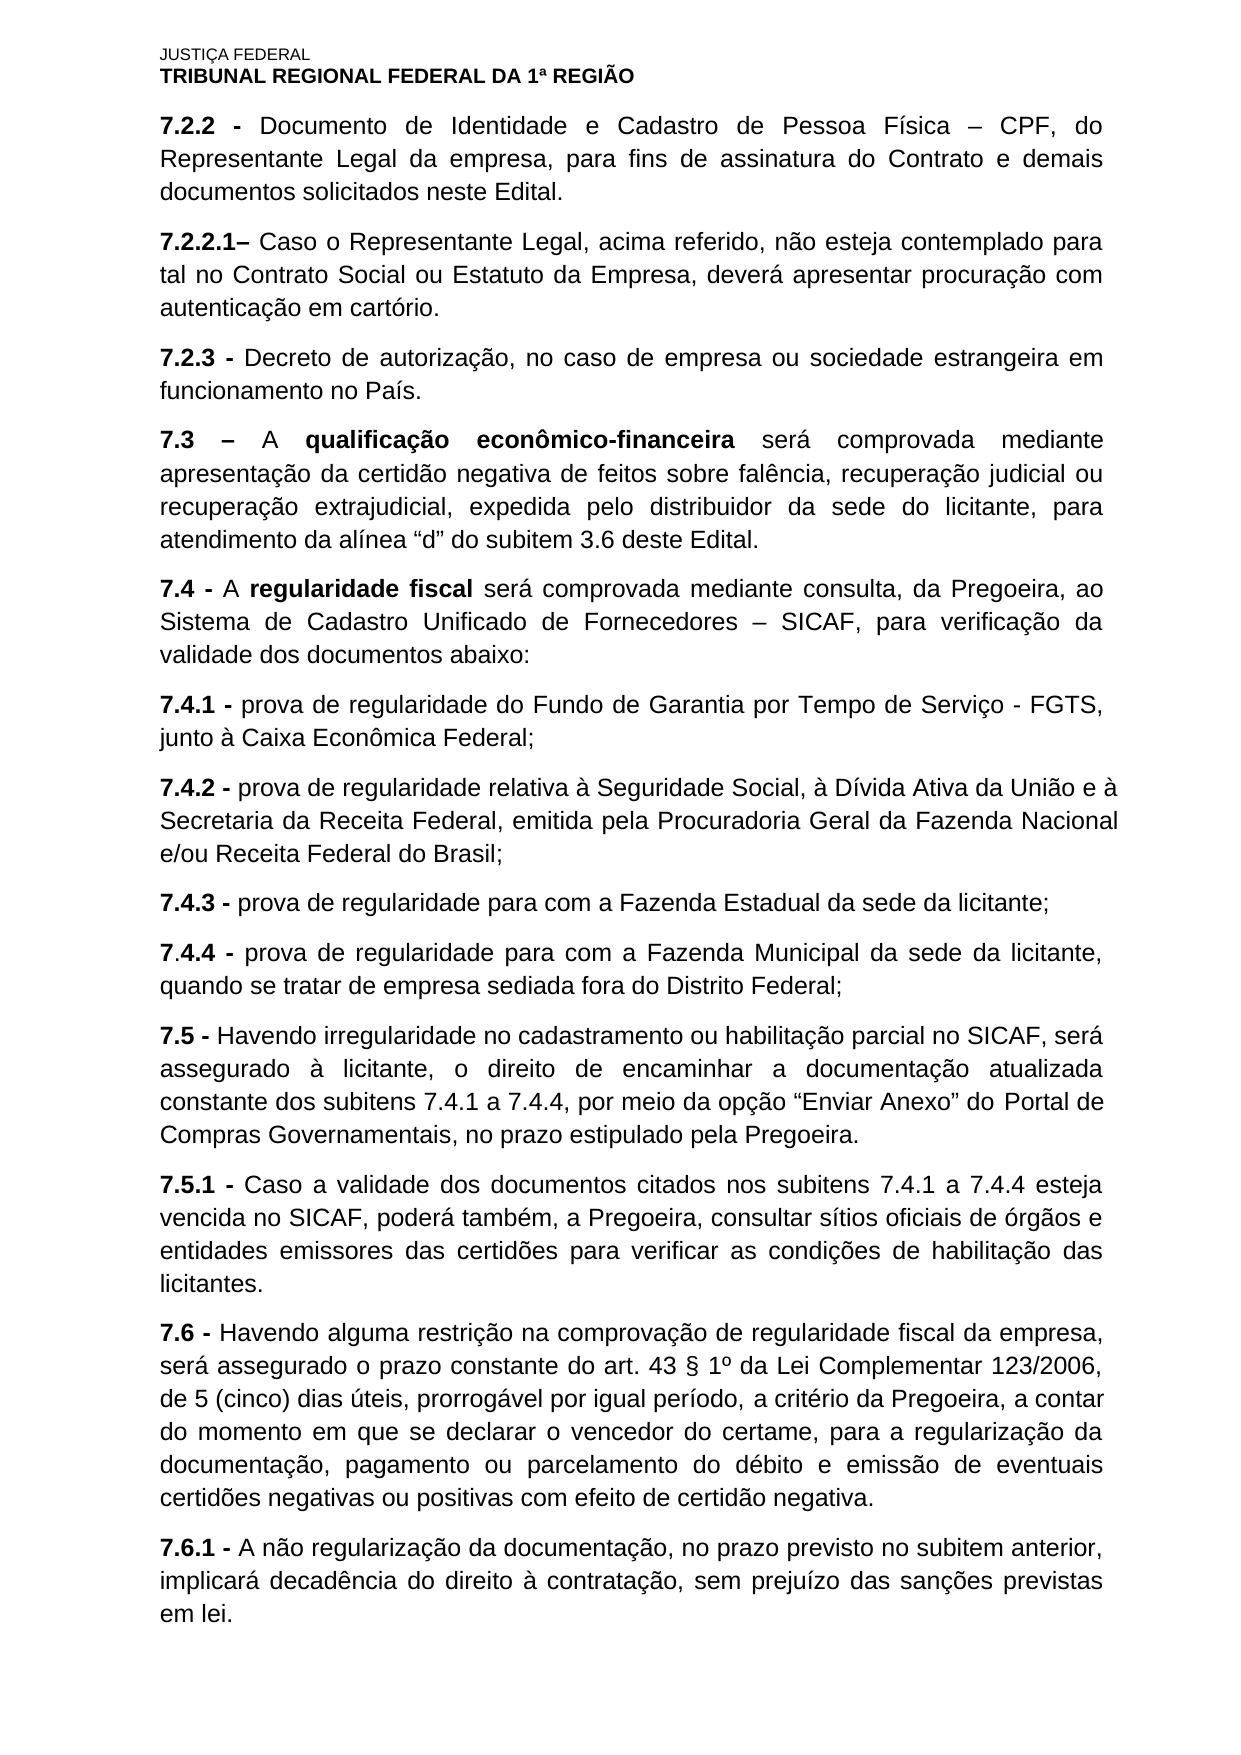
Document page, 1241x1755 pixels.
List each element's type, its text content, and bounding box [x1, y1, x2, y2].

text 7.4.3 - prova de regularidade para com a Fazenda Estadual da sede da licitante; [159, 888, 1104, 917]
list 7.4.4 - prova de regularidade para com a Fazenda Municipal da sede da licitante, quando se tratar de empresa sediada fora do Distrito Federal; [159, 938, 1104, 1000]
text 7.2.2 - Documento de Identidade e Cadastro de Pessoa Física – CPF, do Representante Legal da empresa, para fins de assinatura do Contrato e demais documentos solicitados neste Edital. [159, 111, 1104, 206]
list 7.4.1 - prova de regularidade do Fundo de Garantia por Tempo de Serviço - FGTS, junto à Caixa Econômica Federal; [159, 690, 1104, 752]
list 7.6 - Havendo alguma restrição na comprovação de regularidade fiscal da empresa, será assegurado o prazo constante do art. 43 § 1º da Lei Complementar 123/2006, de 5 (cinco) dias úteis, prorrogável por igual período, a critério da Pregoeira, a contar do momento em que se declarar o vencedor do certame, para a regularização da documentação, pagamento ou parcelamento do débito e emissão de eventuais certidões negativas ou positivas com efeito de certidão negativa. [159, 1318, 1104, 1512]
text 7.4.2 - prova de regularidade relativa à Seguridade Social, à Dívida Ativa da União e à Secretaria da Receita Federal, emitida pela Procuradoria Geral da Fazenda Nacional e/ou Receita Federal do Brasil; [159, 773, 1119, 867]
list 7.6.1 - A não regularização da documentação, no prazo previsto no subitem anterior, implicará decadência do direito à contratação, sem prejuízo das sanções previstas em lei. [159, 1533, 1104, 1628]
text 7.2.2.1– Caso o Representante Legal, acima referido, não esteja contemplado para tal no Contrato Social ou Estatuto da Empresa, deverá apresentar procuração com autenticação em cartório. [159, 227, 1104, 322]
text 7.4 - A regularidade fiscal será comprovada mediante consulta, da Pregoeira, ao Sistema de Cadastro Unificado de Fornecedores – SICAF, para verificação da validade dos documentos abaixo: [159, 574, 1104, 669]
text 7.5.1 - Caso a validade dos documentos citados nos subitens 7.4.1 a 7.4.4 esteja vencida no SICAF, poderá também, a Pregoeira, consultar sítios oficiais de órgãos e entidades emissores das certidões para verificar as condições de habilitação das licitantes. [159, 1169, 1104, 1297]
text 7.2.3 - Decreto de autorização, no caso de empresa ou sociedade estrangeira em funcionamento no País. [159, 343, 1104, 404]
list 7.3 – A qualificação econômico-financeira será comprovada mediante apresentação da certidão negativa de feitos sobre falência, recuperação judicial ou recuperação extrajudicial, expedida pelo distribuidor da sede do licitante, para atendimento da alínea “d” do subitem 3.6 deste Edital. [159, 426, 1104, 553]
text 7.5 - Havendo irregularidade no cadastramento ou habilitação parcial no SICAF, será assegurado à licitante, o direito de encaminhar a documentação atualizada constante dos subitens 7.4.1 a 7.4.4, por meio da opção “Enviar Anexo” do Portal de Compras Governamentais, no prazo estipulado pela Pregoeira. [159, 1021, 1104, 1149]
